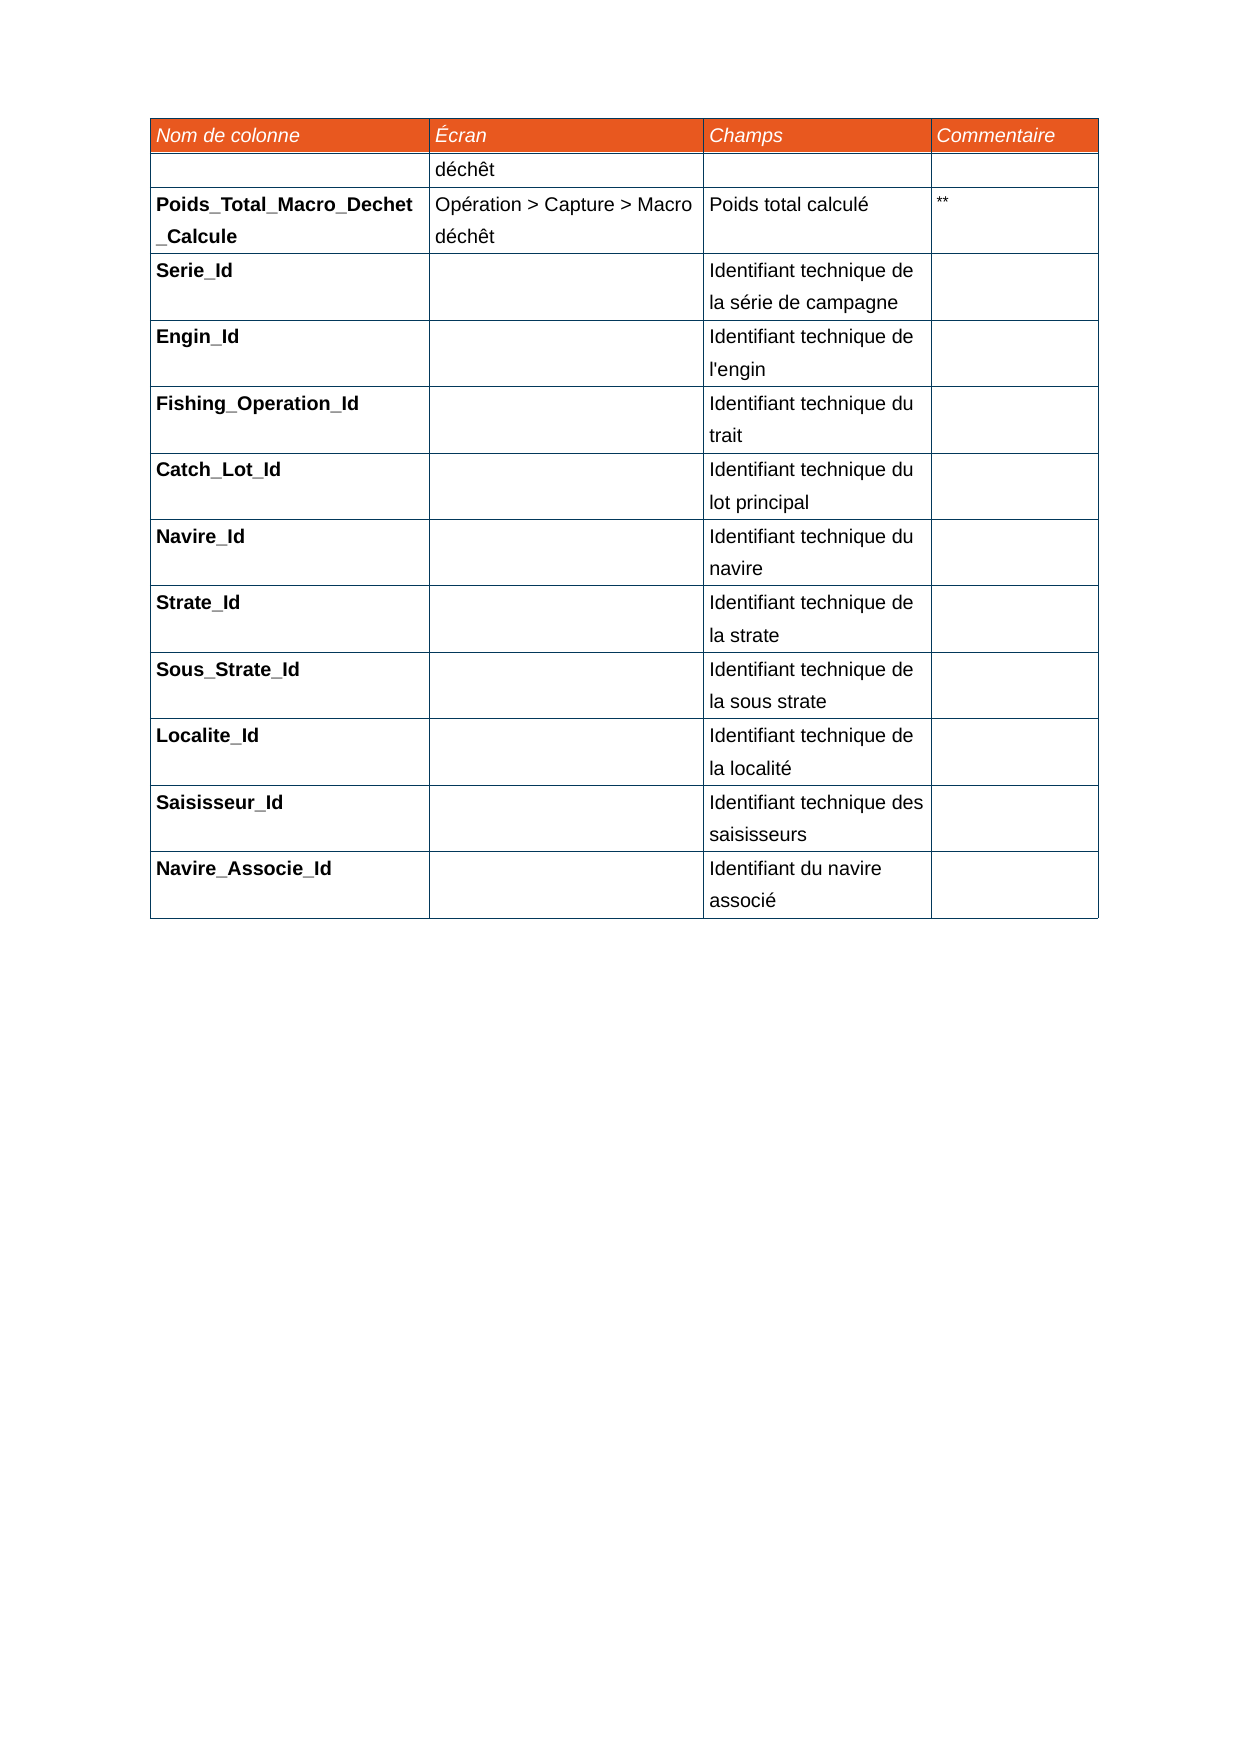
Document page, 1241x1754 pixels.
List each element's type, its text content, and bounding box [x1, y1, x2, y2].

table_cell Identifiant technique de l'engin [704, 321, 931, 386]
table_cell Identifiant technique de la strate [704, 586, 931, 652]
table_cell [430, 586, 703, 652]
table_cell [932, 852, 1098, 918]
table_cell [932, 786, 1098, 851]
table_cell [151, 154, 429, 187]
table_cell [430, 653, 703, 718]
table_cell [932, 254, 1098, 319]
table_header Écran [430, 119, 703, 152]
table_cell déchêt [430, 154, 703, 187]
table_cell [430, 852, 703, 918]
table_cell Poids total calculé [704, 188, 931, 253]
table_cell Poids_Total_Macro_Dechet_Calcule [151, 188, 429, 253]
table_cell [932, 454, 1098, 519]
table_cell Fishing_Operation_Id [151, 387, 429, 452]
table_cell Identifiant technique de la sous strate [704, 653, 931, 718]
table_cell [430, 387, 703, 452]
table_cell Serie_Id [151, 254, 429, 319]
table_cell Engin_Id [151, 321, 429, 386]
table_cell Identifiant technique de la série de campagne [704, 254, 931, 319]
table_cell [430, 454, 703, 519]
table_cell [430, 321, 703, 386]
table_cell Navire_Associe_Id [151, 852, 429, 918]
table_cell [932, 653, 1098, 718]
table_cell Catch_Lot_Id [151, 454, 429, 519]
table_cell [932, 387, 1098, 452]
table_cell Identifiant du navire associé [704, 852, 931, 918]
table_cell [932, 154, 1098, 187]
table_cell [932, 321, 1098, 386]
table_cell [430, 520, 703, 585]
table_cell Navire_Id [151, 520, 429, 585]
table_cell Strate_Id [151, 586, 429, 652]
table_cell [430, 254, 703, 319]
table_cell Identifiant technique du navire [704, 520, 931, 585]
table_cell [932, 520, 1098, 585]
table_cell Saisisseur_Id [151, 786, 429, 851]
table_cell [932, 719, 1098, 785]
table_cell Localite_Id [151, 719, 429, 785]
table_cell Identifiant technique du trait [704, 387, 931, 452]
table_cell [932, 586, 1098, 652]
table_cell Identifiant technique des saisisseurs [704, 786, 931, 851]
table_cell Sous_Strate_Id [151, 653, 429, 718]
table_header Nom de colonne [151, 119, 429, 152]
table_cell Opération > Capture > Macro déchêt [430, 188, 703, 253]
table_cell ** [932, 188, 1098, 253]
table_header Champs [704, 119, 931, 152]
table_cell [430, 786, 703, 851]
table_cell Identifiant technique de la localité [704, 719, 931, 785]
table_cell [704, 154, 931, 187]
table_header Commentaire [932, 119, 1098, 152]
table_cell Identifiant technique du lot principal [704, 454, 931, 519]
table_cell [430, 719, 703, 785]
